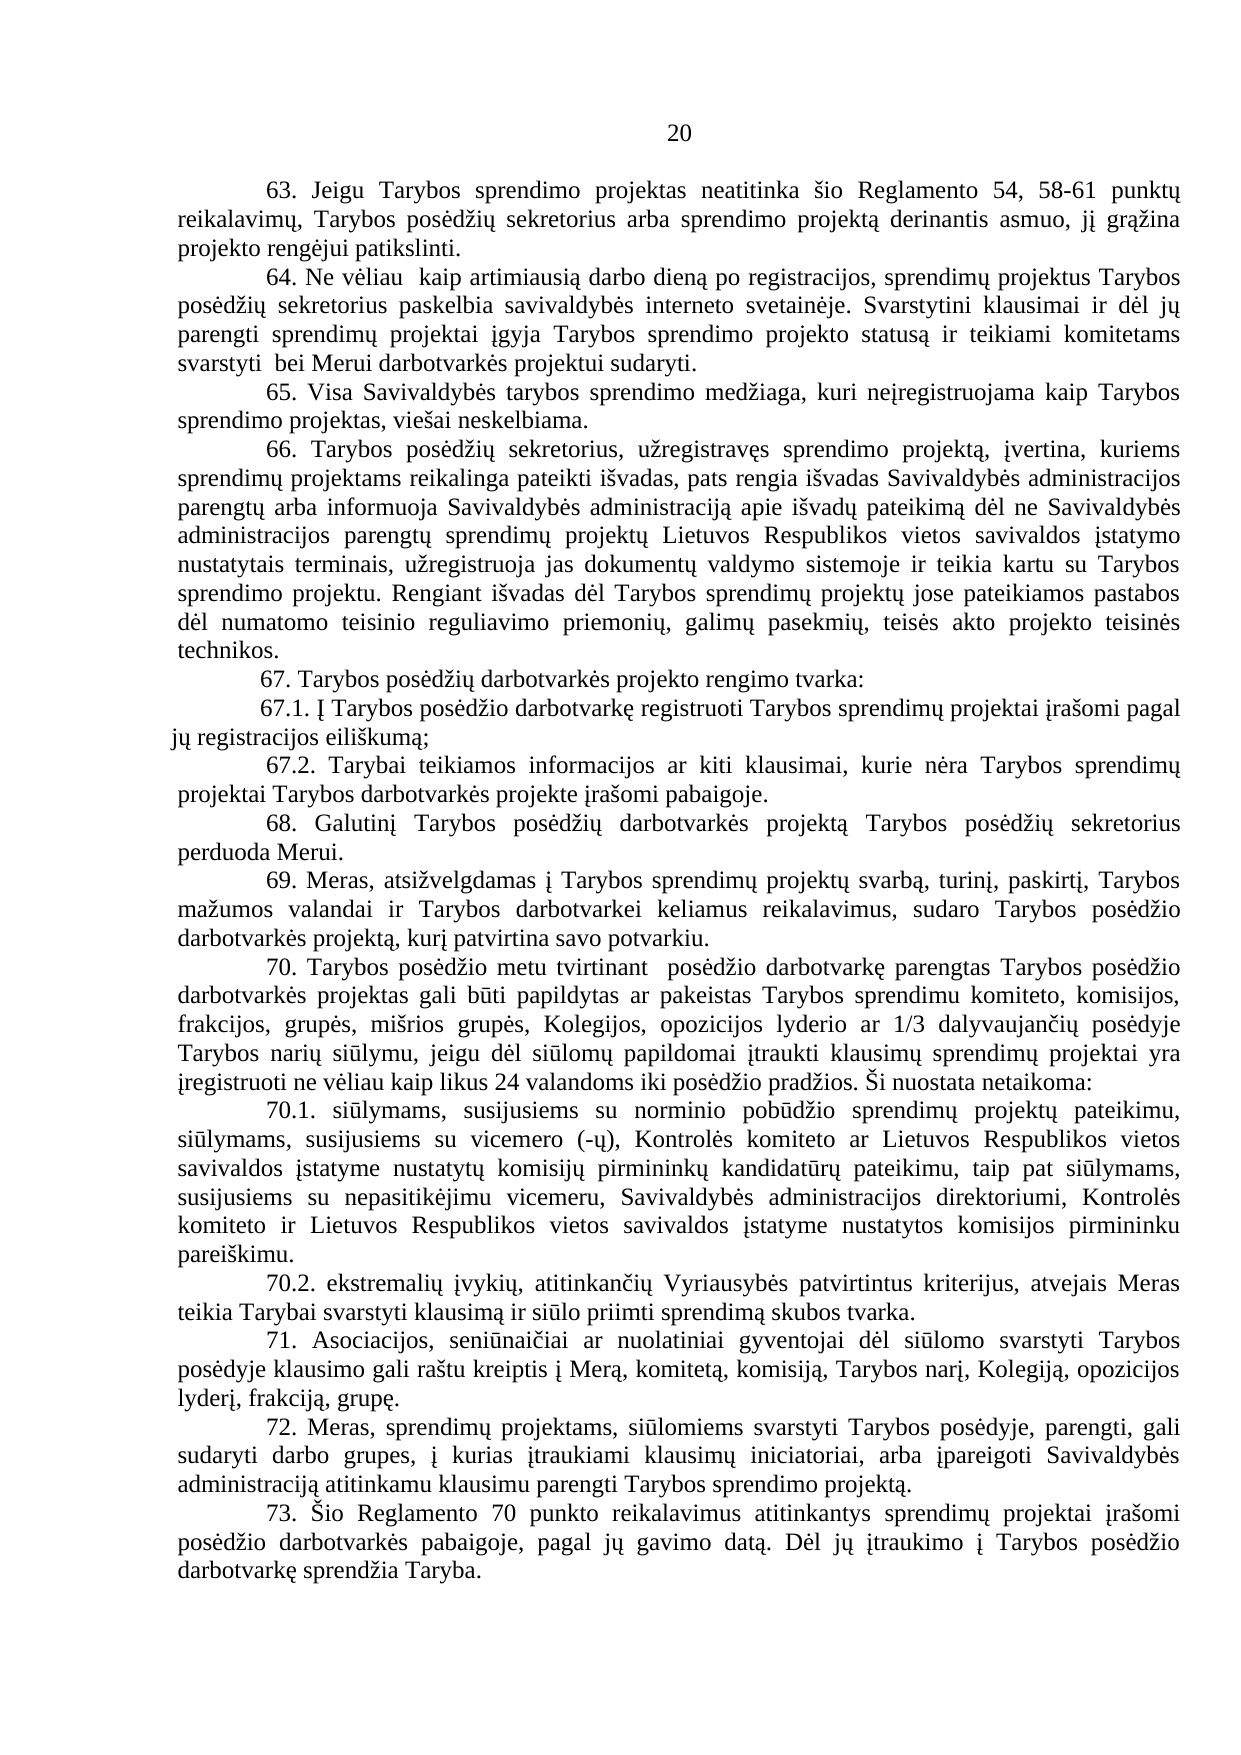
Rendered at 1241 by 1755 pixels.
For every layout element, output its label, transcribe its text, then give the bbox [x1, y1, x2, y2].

text 70. Tarybos posėdžio metu tvirtinant posėdžio darbotvarkę parengtas Tarybos posėdžio darbotvarkės projektas gali būti papildytas ar pakeistas Tarybos sprendimu komiteto, komisijos, frakcijos, grupės, mišrios grupės, Kolegijos, opozicijos lyderio ar 1/3 dalyvaujančių posėdyje Tarybos narių siūlymu, jeigu dėl siūlomų papildomai įtraukti klausimų sprendimų projektai yra įregistruoti ne vėliau kaip likus 24 valandoms iki posėdžio pradžios. Ši nuostata netaikoma: [177, 952, 1181, 1096]
text 65. Visa Savivaldybės tarybos sprendimo medžiaga, kuri neįregistruojama kaip Tarybos sprendimo projektas, viešai neskelbiama. [177, 377, 1181, 434]
text 72. Meras, sprendimų projektams, siūlomiems svarstyti Tarybos posėdyje, parengti, gali sudaryti darbo grupes, į kurias įtraukiami klausimų iniciatoriai, arba įpareigoti Savivaldybės administraciją atitinkamu klausimu parengti Tarybos sprendimo projektą. [177, 1412, 1181, 1498]
text 69. Meras, atsižvelgdamas į Tarybos sprendimų projektų svarbą, turinį, paskirtį, Tarybos mažumos valandai ir Tarybos darbotvarkei keliamus reikalavimus, sudaro Tarybos posėdžio darbotvarkės projektą, kurį patvirtina savo potvarkiu. [177, 866, 1181, 952]
text 67. Tarybos posėdžių darbotvarkės projekto rengimo tvarka: [171, 664, 1181, 693]
text 73. Šio Reglamento 70 punkto reikalavimus atitinkantys sprendimų projektai įrašomi posėdžio darbotvarkės pabaigoje, pagal jų gavimo datą. Dėl jų įtraukimo į Tarybos posėdžio darbotvarkę sprendžia Taryba. [177, 1498, 1181, 1584]
text 70.2. ekstremalių įvykių, atitinkančių Vyriausybės patvirtintus kriterijus, atvejais Meras teikia Tarybai svarstyti klausimą ir siūlo priimti sprendimą skubos tvarka. [177, 1268, 1181, 1326]
text 64. Ne vėliau kaip artimiausią darbo dieną po registracijos, sprendimų projektus Tarybos posėdžių sekretorius paskelbia savivaldybės interneto svetainėje. Svarstytini klausimai ir dėl jų parengti sprendimų projektai įgyja Tarybos sprendimo projekto statusą ir teikiami komitetams svarstyti bei Merui darbotvarkės projektui sudaryti. [177, 262, 1181, 377]
text 70.1. siūlymams, susijusiems su norminio pobūdžio sprendimų projektų pateikimu, siūlymams, susijusiems su vicemero (-ų), Kontrolės komiteto ar Lietuvos Respublikos vietos savivaldos įstatyme nustatytų komisijų pirmininkų kandidatūrų pateikimu, taip pat siūlymams, susijusiems su nepasitikėjimu vicemeru, Savivaldybės administracijos direktoriumi, Kontrolės komiteto ir Lietuvos Respublikos vietos savivaldos įstatyme nustatytos komisijos pirmininku pareiškimu. [177, 1096, 1181, 1268]
text 71. Asociacijos, seniūnaičiai ar nuolatiniai gyventojai dėl siūlomo svarstyti Tarybos posėdyje klausimo gali raštu kreiptis į Merą, komitetą, komisiją, Tarybos narį, Kolegiją, opozicijos lyderį, frakciją, grupę. [177, 1326, 1181, 1412]
text 67.2. Tarybai teikiamos informacijos ar kiti klausimai, kurie nėra Tarybos sprendimų projektai Tarybos darbotvarkės projekte įrašomi pabaigoje. [177, 751, 1181, 808]
text 63. Jeigu Tarybos sprendimo projektas neatitinka šio Reglamento 54, 58-61 punktų reikalavimų, Tarybos posėdžių sekretorius arba sprendimo projektą derinantis asmuo, jį grąžina projekto rengėjui patikslinti. [177, 176, 1181, 262]
text 66. Tarybos posėdžių sekretorius, užregistravęs sprendimo projektą, įvertina, kuriems sprendimų projektams reikalinga pateikti išvadas, pats rengia išvadas Savivaldybės administracijos parengtų arba informuoja Savivaldybės administraciją apie išvadų pateikimą dėl ne Savivaldybės administracijos parengtų sprendimų projektų Lietuvos Respublikos vietos savivaldos įstatymo nustatytais terminais, užregistruoja jas dokumentų valdymo sistemoje ir teikia kartu su Tarybos sprendimo projektu. Rengiant išvadas dėl Tarybos sprendimų projektų jose pateikiamos pastabos dėl numatomo teisinio reguliavimo priemonių, galimų pasekmių, teisės akto projekto teisinės technikos. [177, 434, 1181, 664]
text 68. Galutinį Tarybos posėdžių darbotvarkės projektą Tarybos posėdžių sekretorius perduoda Merui. [177, 808, 1181, 866]
text 67.1. Į Tarybos posėdžio darbotvarkę registruoti Tarybos sprendimų projektai įrašomi pagal jų registracijos eiliškumą; [171, 693, 1181, 751]
